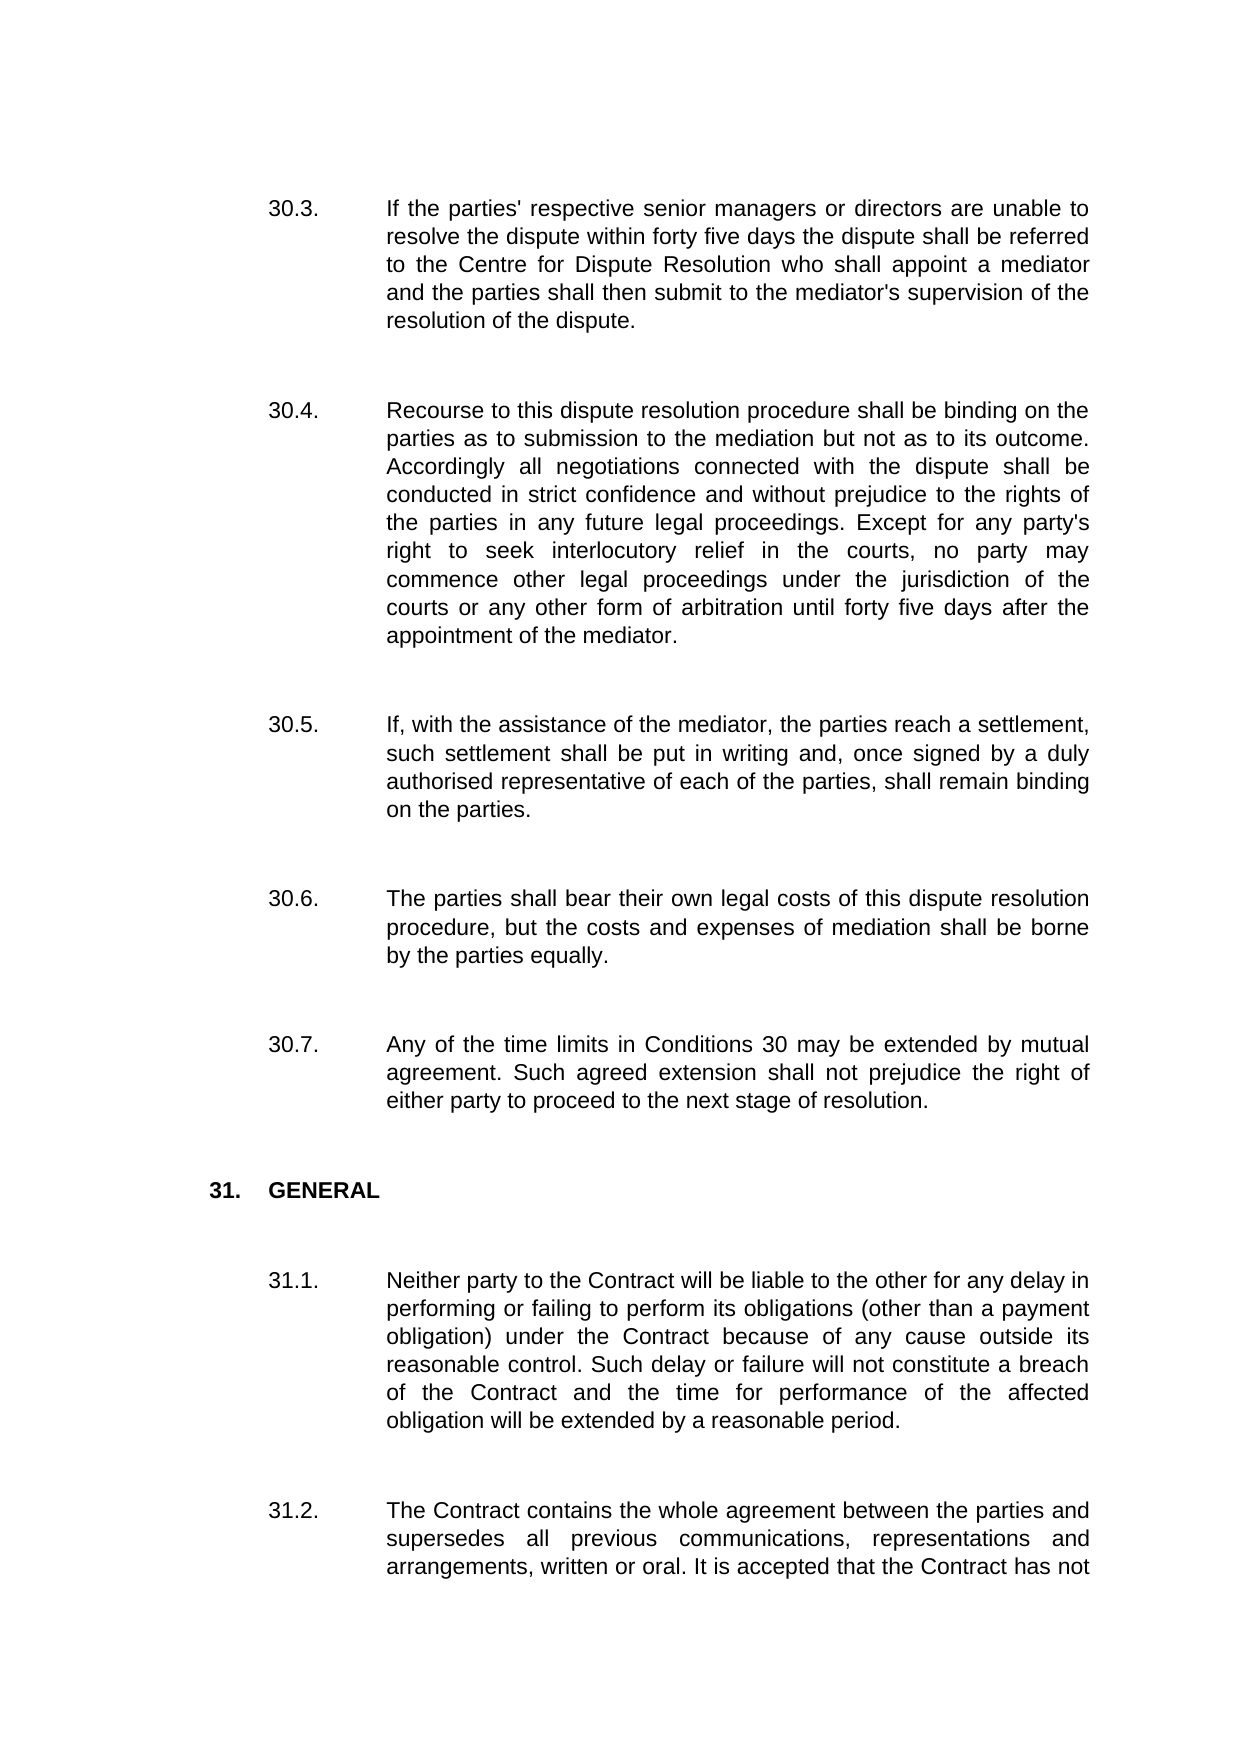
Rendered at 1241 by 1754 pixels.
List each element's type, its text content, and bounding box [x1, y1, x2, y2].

list Neither party to the Contract will be liable to the other for any delay in performing or failing to perform its obligations (other than a payment obligation) under the Contract because of any cause outside its reasonable control. Such delay or failure will not constitute a breach of the Contract and the time for performance of the affected obligation will be extended by a reasonable period. [268, 1267, 1090, 1434]
list Any of the time limits in Conditions 30 may be extended by mutual agreement. Such agreed extension shall not prejudice the right of either party to proceed to the next stage of resolution. [268, 1031, 1090, 1114]
list If the parties' respective senior managers or directors are unable to resolve the dispute within forty five days the dispute shall be referred to the Centre for Dispute Resolution who shall appoint a mediator and the parties shall then submit to the mediator's supervision of the resolution of the dispute. [268, 195, 1090, 334]
list GENERAL [209, 1177, 1090, 1203]
list The parties shall bear their own legal costs of this dispute resolution procedure, but the costs and expenses of mediation shall be borne by the parties equally. [268, 885, 1090, 968]
list The Contract contains the whole agreement between the parties and supersedes all previous communications, representations and arrangements, written or oral. It is accepted that the Contract has not [268, 1497, 1090, 1579]
list Recourse to this dispute resolution procedure shall be binding on the parties as to submission to the mediation but not as to its outcome. Accordingly all negotiations connected with the dispute shall be conducted in strict confidence and without prejudice to the rights of the parties in any future legal proceedings. Except for any party's right to seek interlocutory relief in the courts, no party may commence other legal proceedings under the jurisdiction of the courts or any other form of arbitration until forty five days after the appointment of the mediator. [268, 397, 1090, 648]
list If, with the assistance of the mediator, the parties reach a settlement, such settlement shall be put in writing and, once signed by a duly authorised representative of each of the parties, shall remain binding on the parties. [268, 711, 1090, 822]
